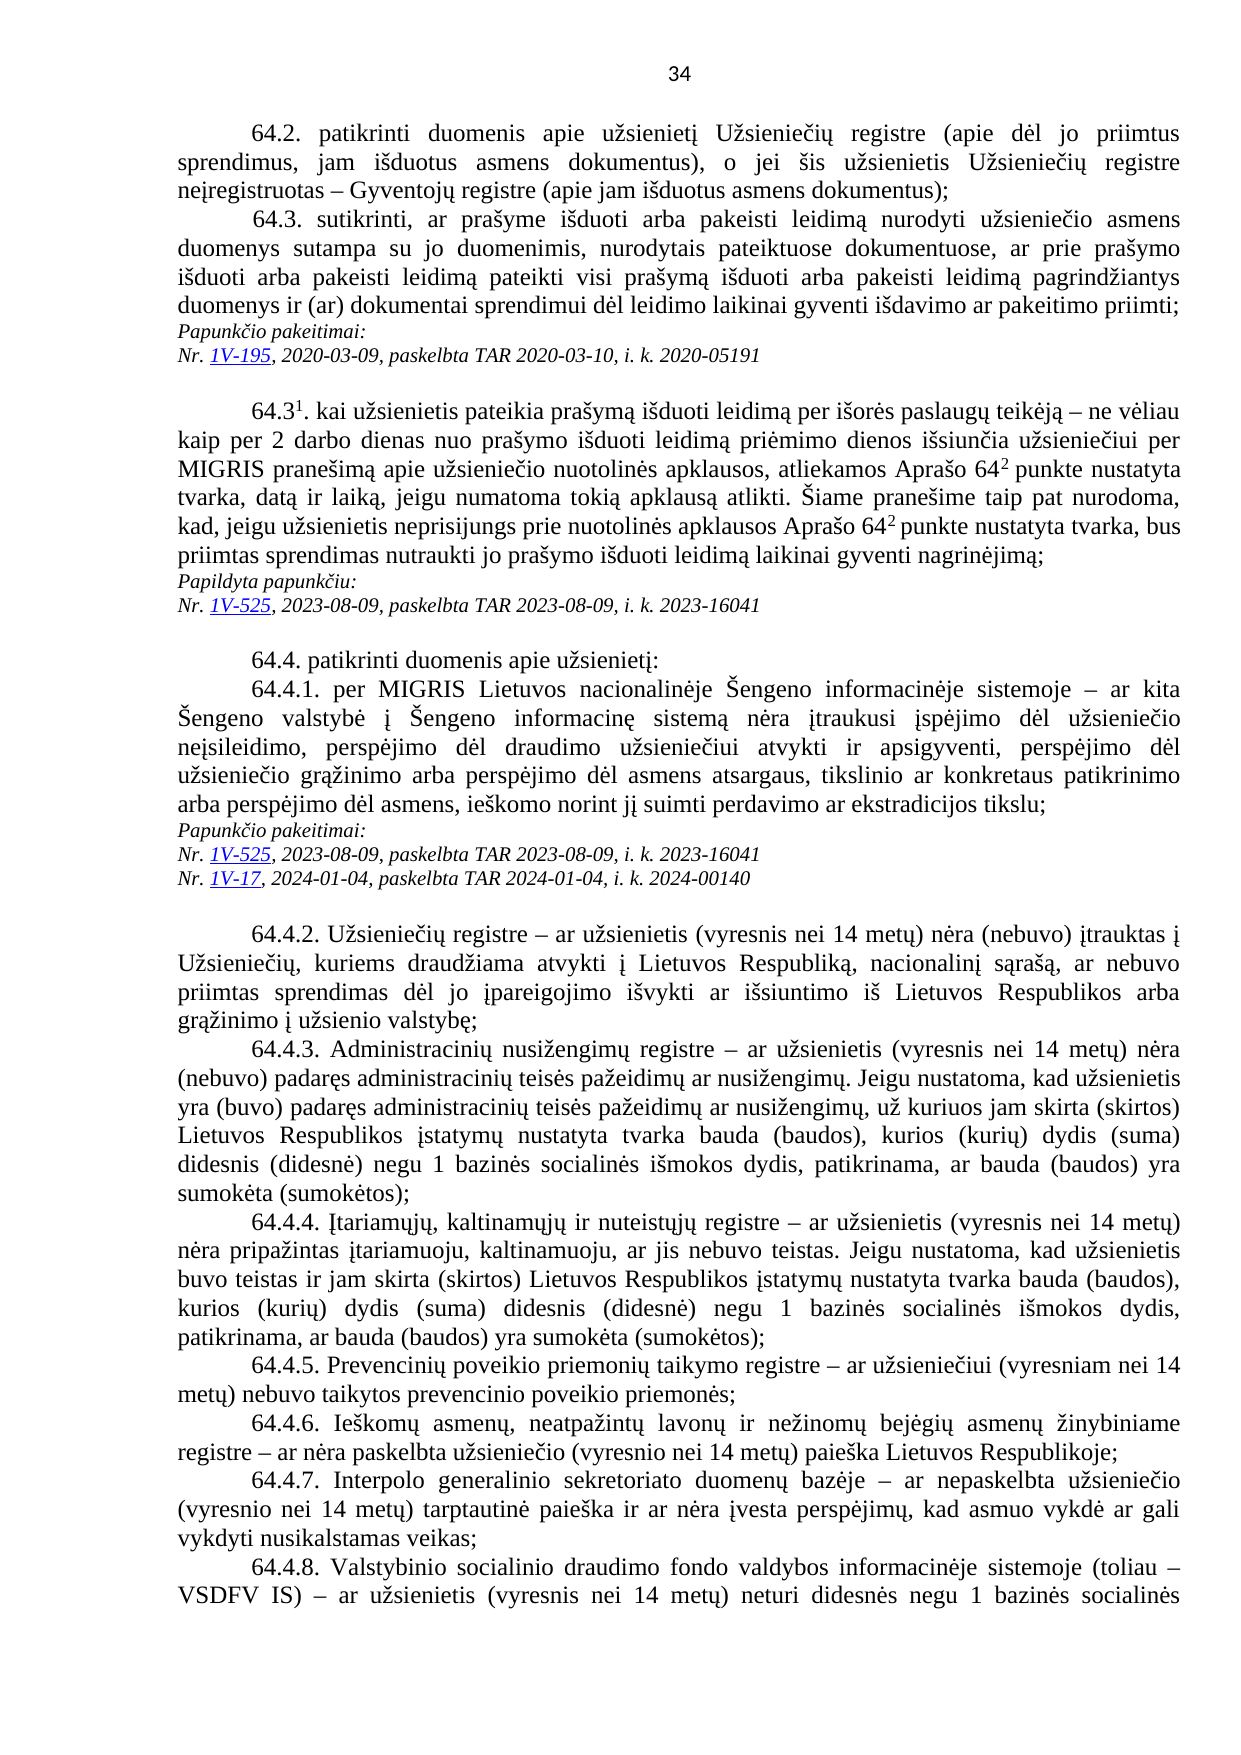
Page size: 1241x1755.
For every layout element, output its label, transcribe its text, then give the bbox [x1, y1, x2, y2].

text Nr. 1V-525, 2023-08-09, paskelbta TAR 2023-08-09, i. k. 2023-16041 [177, 842, 1181, 866]
text 64.4.7. Interpolo generalinio sekretoriato duomenų bazėje – ar nepaskelbta užsieniečio (vyresnio nei 14 metų) tarptautinė paieška ir ar nėra įvesta perspėjimų, kad asmuo vykdė ar gali vykdyti nusikalstamas veikas; [177, 1465, 1181, 1552]
text 64.4.6. Ieškomų asmenų, neatpažintų lavonų ir nežinomų bejėgių asmenų žinybiniame registre – ar nėra paskelbta užsieniečio (vyresnio nei 14 metų) paieška Lietuvos Respublikoje; [177, 1408, 1181, 1465]
text Nr. 1V-525, 2023-08-09, paskelbta TAR 2023-08-09, i. k. 2023-16041 [177, 593, 1181, 617]
text 64.4.4. Įtariamųjų, kaltinamųjų ir nuteistųjų registre – ar užsienietis (vyresnis nei 14 metų) nėra pripažintas įtariamuoju, kaltinamuoju, ar jis nebuvo teistas. Jeigu nustatoma, kad užsienietis buvo teistas ir jam skirta (skirtos) Lietuvos Respublikos įstatymų nustatyta tvarka bauda (baudos), kurios (kurių) dydis (suma) didesnis (didesnė) negu 1 bazinės socialinės išmokos dydis, patikrinama, ar bauda (baudos) yra sumokėta (sumokėtos); [177, 1207, 1181, 1350]
text Nr. 1V-17, 2024-01-04, paskelbta TAR 2024-01-04, i. k. 2024-00140 [177, 866, 1181, 890]
text Nr. 1V-195, 2020-03-09, paskelbta TAR 2020-03-10, i. k. 2020-05191 [177, 343, 1181, 367]
text Papunkčio pakeitimai: [177, 319, 1181, 343]
text 64.4.5. Prevencinių poveikio priemonių taikymo registre – ar užsieniečiui (vyresniam nei 14 metų) nebuvo taikytos prevencinio poveikio priemonės; [177, 1350, 1181, 1408]
text 64.31. kai užsienietis pateikia prašymą išduoti leidimą per išorės paslaugų teikėją – ne vėliau kaip per 2 darbo dienas nuo prašymo išduoti leidimą priėmimo dienos išsiunčia užsieniečiui per MIGRIS pranešimą apie užsieniečio nuotolinės apklausos, atliekamos Aprašo 642 punkte nustatyta tvarka, datą ir laiką, jeigu numatoma tokią apklausą atlikti. Šiame pranešime taip pat nurodoma, kad, jeigu užsienietis neprisijungs prie nuotolinės apklausos Aprašo 642 punkte nustatyta tvarka, bus priimtas sprendimas nutraukti jo prašymo išduoti leidimą laikinai gyventi nagrinėjimą; [177, 396, 1181, 569]
text 64.4. patikrinti duomenis apie užsienietį: [177, 646, 1181, 674]
text 64.3. sutikrinti, ar prašyme išduoti arba pakeisti leidimą nurodyti užsieniečio asmens duomenys sutampa su jo duomenimis, nurodytais pateiktuose dokumentuose, ar prie prašymo išduoti arba pakeisti leidimą pateikti visi prašymą išduoti arba pakeisti leidimą pagrindžiantys duomenys ir (ar) dokumentai sprendimui dėl leidimo laikinai gyventi išdavimo ar pakeitimo priimti; [177, 204, 1181, 319]
text 64.4.3. Administracinių nusižengimų registre – ar užsienietis (vyresnis nei 14 metų) nėra (nebuvo) padaręs administracinių teisės pažeidimų ar nusižengimų. Jeigu nustatoma, kad užsienietis yra (buvo) padaręs administracinių teisės pažeidimų ar nusižengimų, už kuriuos jam skirta (skirtos) Lietuvos Respublikos įstatymų nustatyta tvarka bauda (baudos), kurios (kurių) dydis (suma) didesnis (didesnė) negu 1 bazinės socialinės išmokos dydis, patikrinama, ar bauda (baudos) yra sumokėta (sumokėtos); [177, 1034, 1181, 1207]
text 64.2. patikrinti duomenis apie užsienietį Užsieniečių registre (apie dėl jo priimtus sprendimus, jam išduotus asmens dokumentus), o jei šis užsienietis Užsieniečių registre neįregistruotas – Gyventojų registre (apie jam išduotus asmens dokumentus); [177, 118, 1181, 204]
text Papildyta papunkčiu: [177, 569, 1181, 593]
text 64.4.8. Valstybinio socialinio draudimo fondo valdybos informacinėje sistemoje (toliau – VSDFV IS) – ar užsienietis (vyresnis nei 14 metų) neturi didesnės negu 1 bazinės socialinės [177, 1552, 1181, 1609]
text 64.4.2. Užsieniečių registre – ar užsienietis (vyresnis nei 14 metų) nėra (nebuvo) įtrauktas į Užsieniečių, kuriems draudžiama atvykti į Lietuvos Respubliką, nacionalinį sąrašą, ar nebuvo priimtas sprendimas dėl jo įpareigojimo išvykti ar išsiuntimo iš Lietuvos Respublikos arba grąžinimo į užsienio valstybę; [177, 919, 1181, 1034]
text Papunkčio pakeitimai: [177, 818, 1181, 842]
text 64.4.1. per MIGRIS Lietuvos nacionalinėje Šengeno informacinėje sistemoje – ar kita Šengeno valstybė į Šengeno informacinę sistemą nėra įtraukusi įspėjimo dėl užsieniečio neįsileidimo, perspėjimo dėl draudimo užsieniečiui atvykti ir apsigyventi, perspėjimo dėl užsieniečio grąžinimo arba perspėjimo dėl asmens atsargaus, tikslinio ar konkretaus patikrinimo arba perspėjimo dėl asmens, ieškomo norint jį suimti perdavimo ar ekstradicijos tikslu; [177, 674, 1181, 818]
